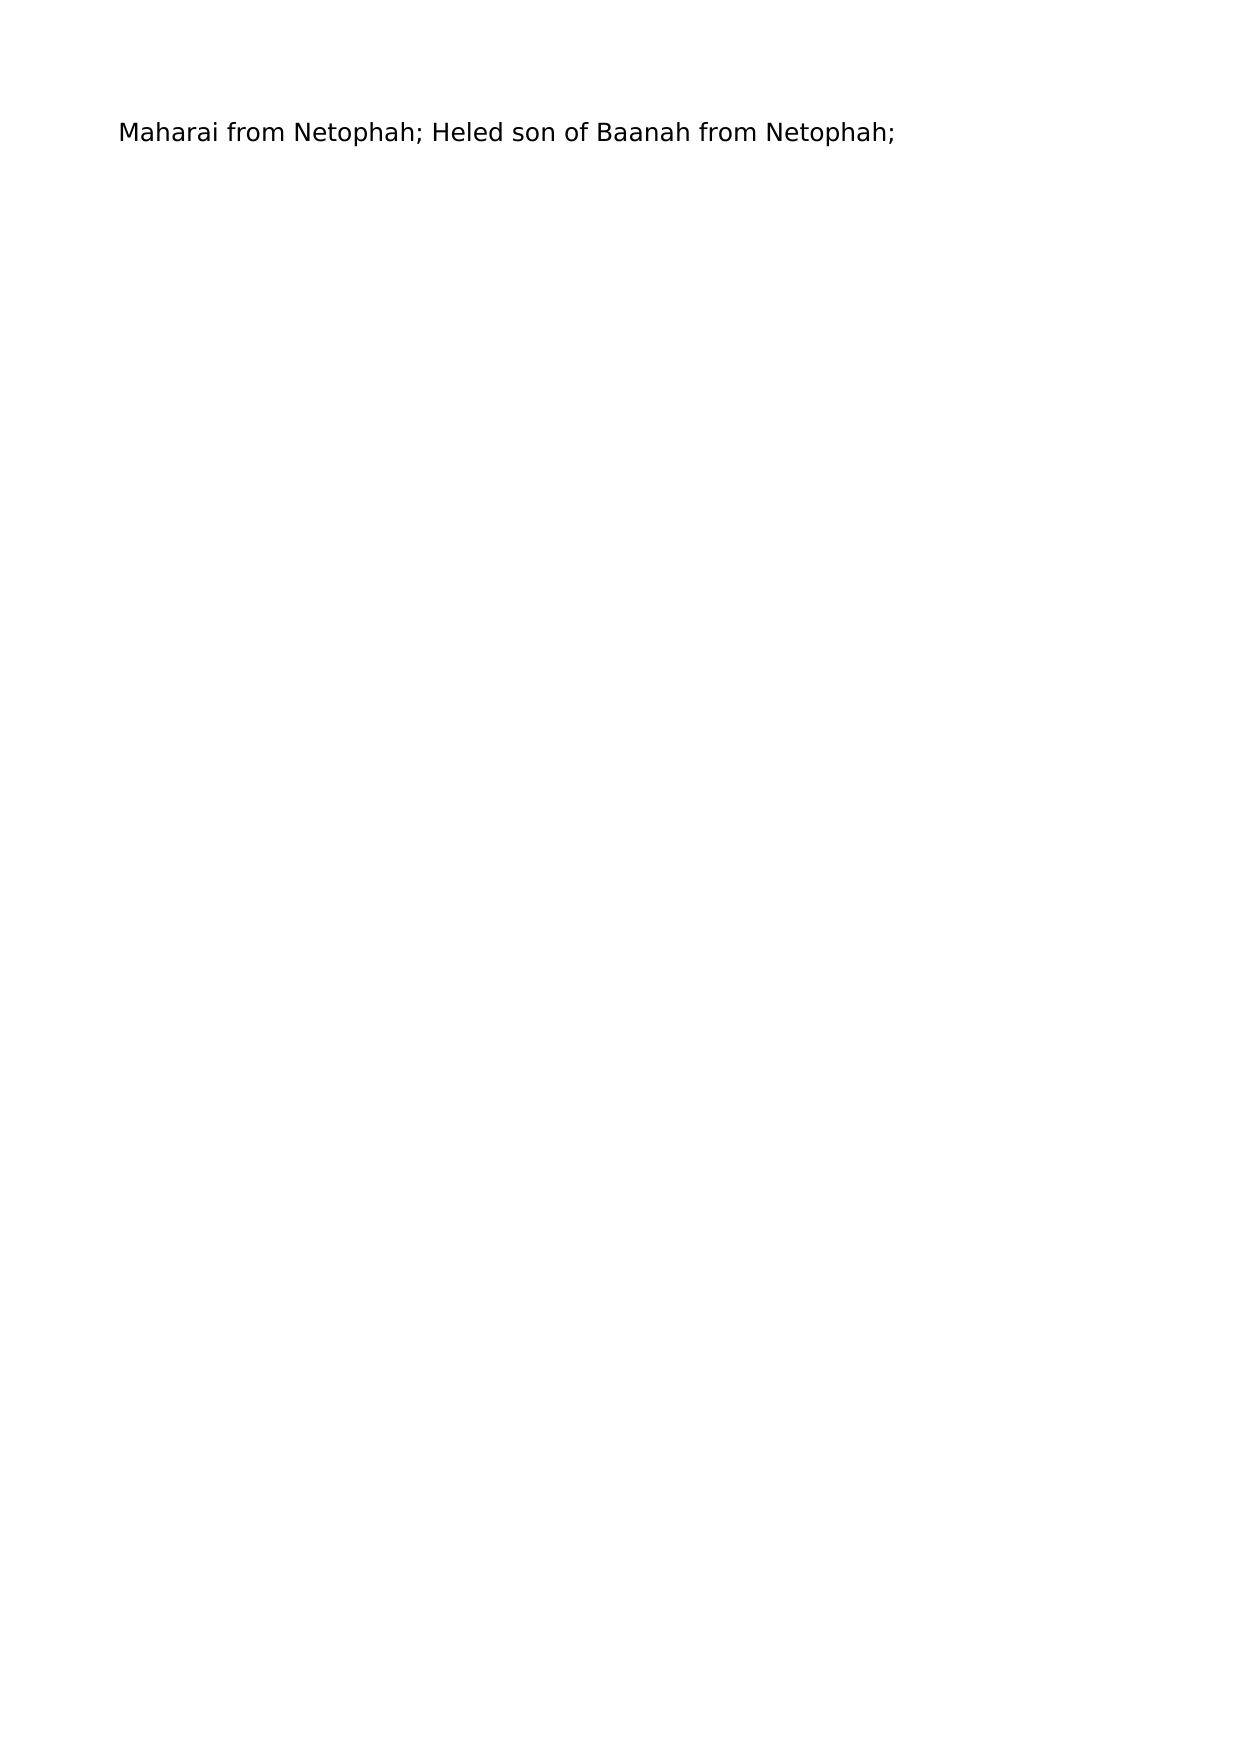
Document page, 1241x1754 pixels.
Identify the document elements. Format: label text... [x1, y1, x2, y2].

text Maharai from Netophah; Heled son of Baanah from Netophah; [118, 118, 1122, 147]
